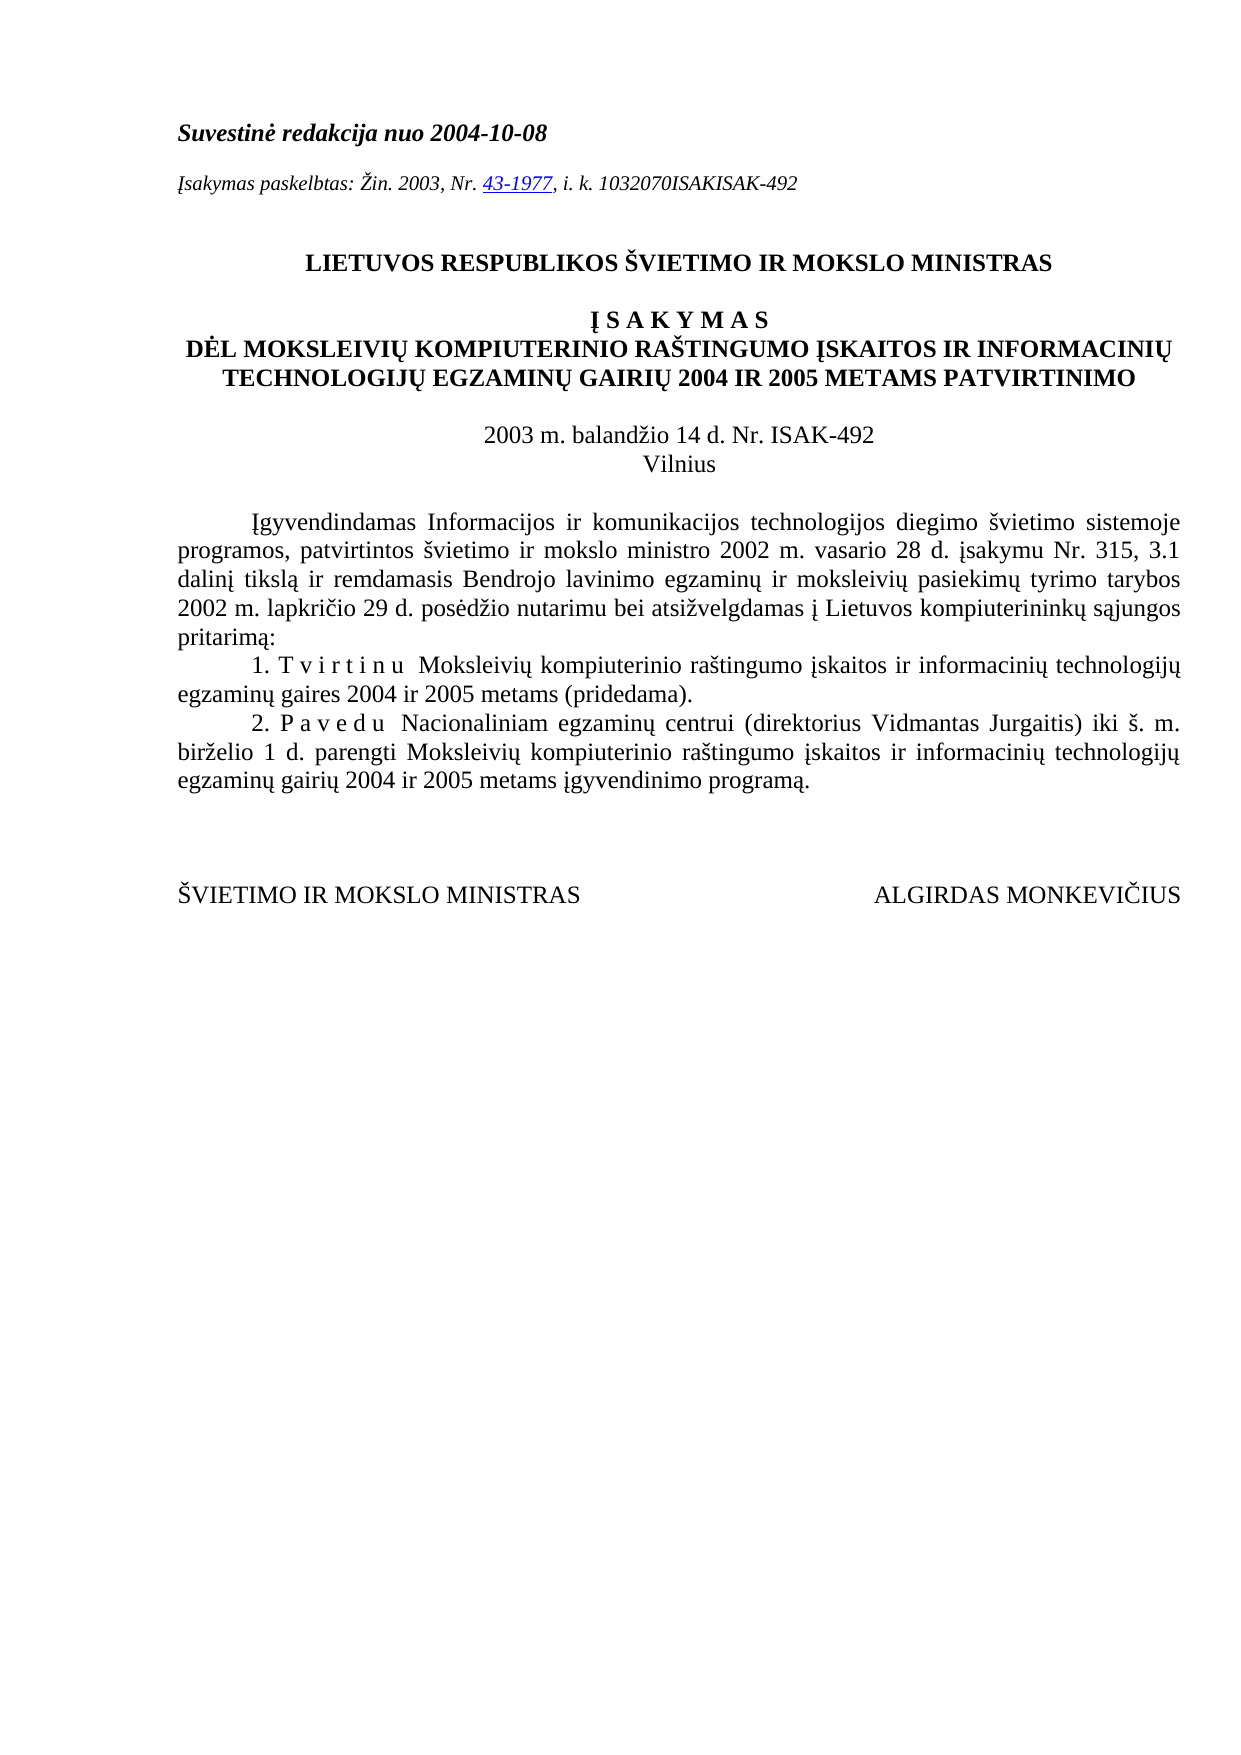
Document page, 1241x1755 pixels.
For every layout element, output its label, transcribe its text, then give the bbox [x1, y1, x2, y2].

text Įgyvendindamas Informacijos ir komunikacijos technologijos diegimo švietimo sistemoje programos, patvirtintos švietimo ir mokslo ministro 2002 m. vasario 28 d. įsakymu Nr. 315, 3.1 dalinį tikslą ir remdamasis Bendrojo lavinimo egzaminų ir moksleivių pasiekimų tyrimo tarybos 2002 m. lapkričio 29 d. posėdžio nutarimu bei atsižvelgdamas į Lietuvos kompiuterininkų sąjungos pritarimą: [177, 507, 1181, 650]
text LIETUVOS RESPUBLIKOS ŠVIETIMO IR MOKSLO MINISTRAS [177, 248, 1181, 277]
text Suvestinė redakcija nuo 2004-10-08 [177, 118, 1181, 147]
text Įsakymas paskelbtas: Žin. 2003, Nr. 43-1977, i. k. 1032070ISAKISAK-492 [177, 171, 1181, 195]
text 2. Pavedu Nacionaliniam egzaminų centrui (direktorius Vidmantas Jurgaitis) iki š. m. birželio 1 d. parengti Moksleivių kompiuterinio raštingumo įskaitos ir informacinių technologijų egzaminų gairių 2004 ir 2005 metams įgyvendinimo programą. [177, 708, 1181, 794]
text Į S A K Y M A S [177, 305, 1181, 334]
text 2003 m. balandžio 14 d. Nr. ISAK-492 [177, 420, 1181, 449]
text Vilnius [177, 449, 1181, 478]
text ŠVIETIMO IR MOKSLO MINISTRAS ALGIRDAS MONKEVIČIUS [177, 880, 1181, 909]
text DĖL MOKSLEIVIŲ KOMPIUTERINIO RAŠTINGUMO ĮSKAITOS IR INFORMACINIŲ TECHNOLOGIJŲ EGZAMINŲ GAIRIŲ 2004 IR 2005 METAMS PATVIRTINIMO [177, 334, 1181, 392]
text 1. Tvirtinu Moksleivių kompiuterinio raštingumo įskaitos ir informacinių technologijų egzaminų gaires 2004 ir 2005 metams (pridedama). [177, 650, 1181, 708]
